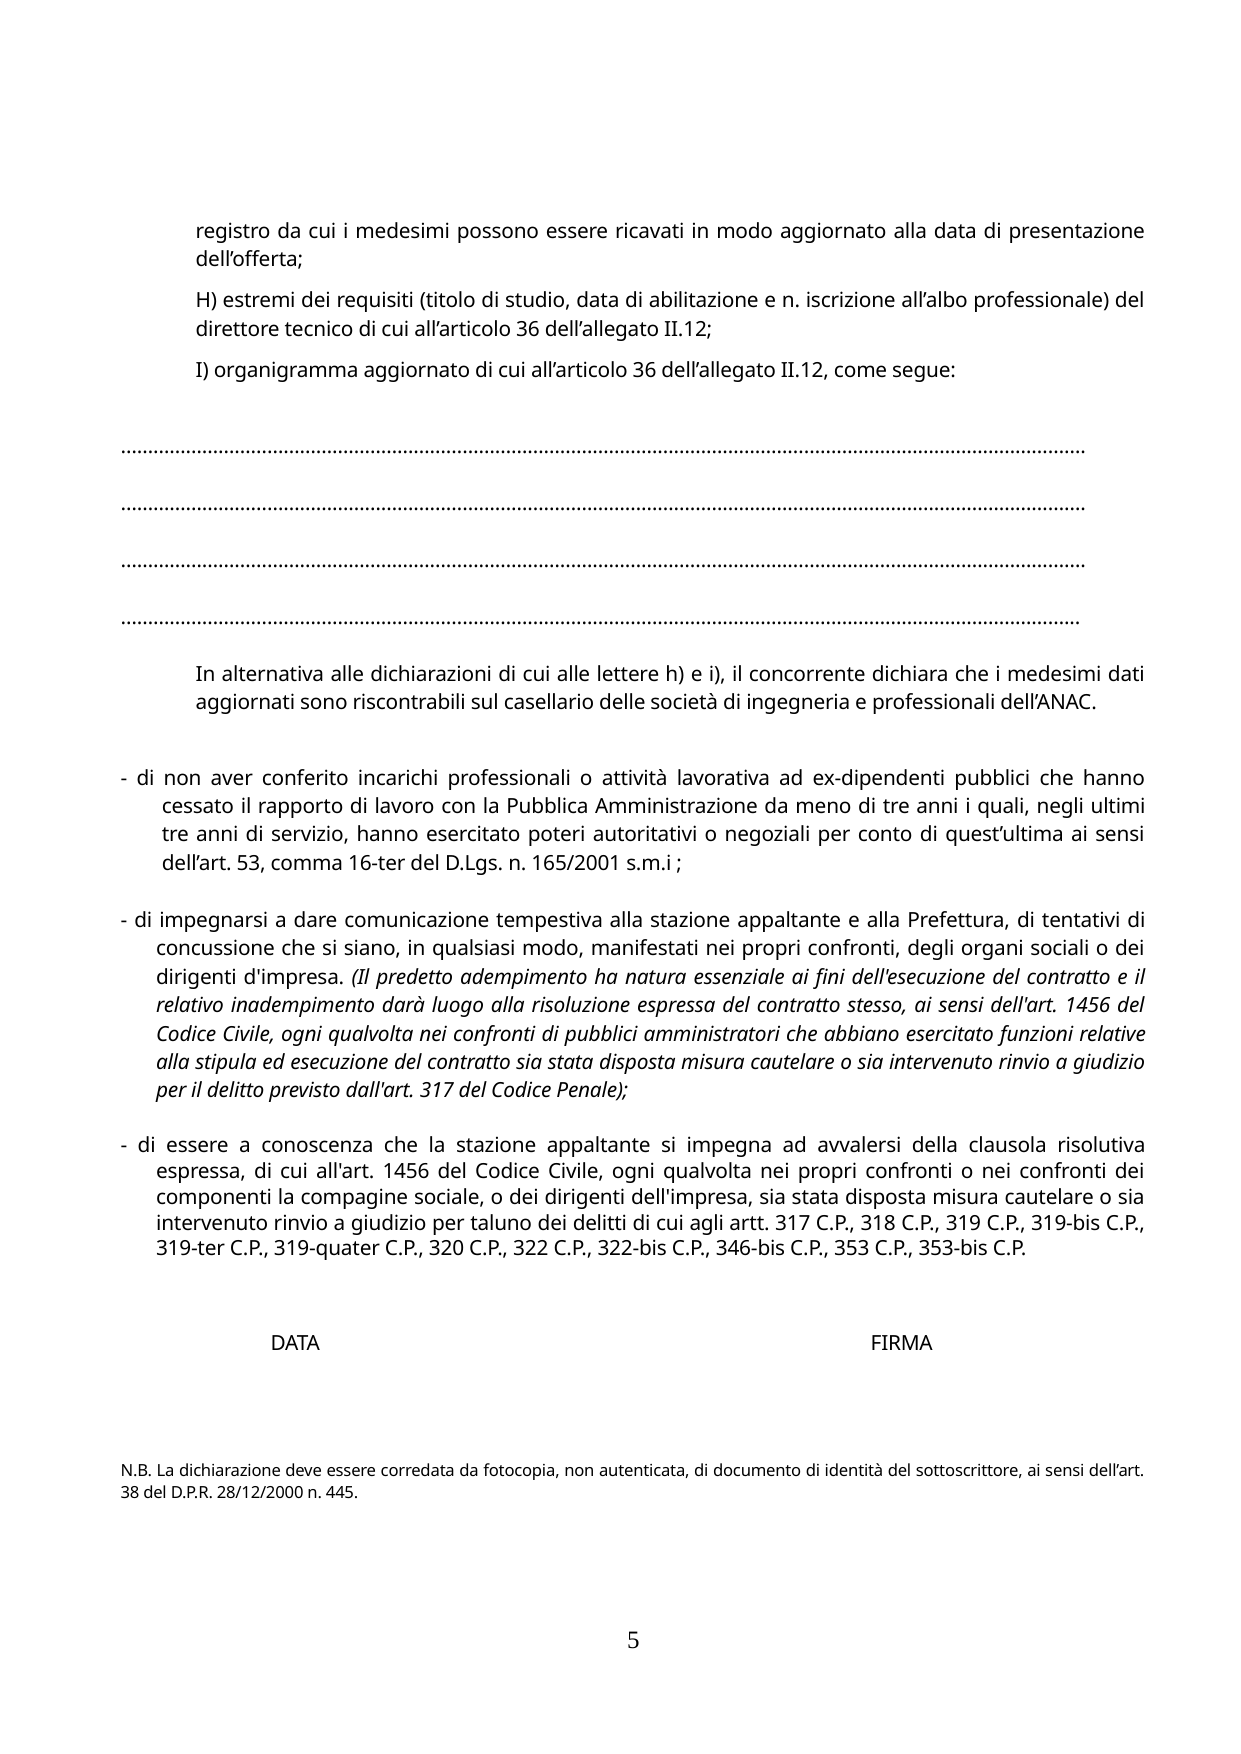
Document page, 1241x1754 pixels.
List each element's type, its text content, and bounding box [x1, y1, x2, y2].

text DATA FIRMA [120, 1328, 1146, 1356]
text …………………………………………………………………………………………………………………………………………………………... [120, 602, 1146, 631]
text ……………………………………………………………………………………………………………………………………………………………. [120, 431, 1146, 459]
list In alternativa alle dichiarazioni di cui alle lettere h) e i), il concorrente dichiara che i medesimi dati aggiornati sono riscontrabili sul casellario delle società di ingegneria e professionali dell’ANAC. [158, 659, 1146, 716]
list registro da cui i medesimi possono essere ricavati in modo aggiornato alla data di presentazione dell’offerta; [158, 216, 1146, 273]
text - di impegnarsi a dare comunicazione tempestiva alla stazione appaltante e alla Prefettura, di tentativi di concussione che si siano, in qualsiasi modo, manifestati nei propri confronti, degli organi sociali o dei dirigenti d'impresa. (Il predetto adempimento ha natura essenziale ai fini dell'esecuzione del contratto e il relativo inadempimento darà luogo alla risoluzione espressa del contratto stesso, ai sensi dell'art. 1456 del Codice Civile, ogni qualvolta nei confronti di pubblici amministratori che abbiano esercitato funzioni relative alla stipula ed esecuzione del contratto sia stata disposta misura cautelare o sia intervenuto rinvio a giudizio per il delitto previsto dall'art. 317 del Codice Penale); [120, 905, 1146, 1104]
text ……………………………………………………………………………………………………………………………………………………………. [120, 545, 1146, 574]
text - di non aver conferito incarichi professionali o attività lavorativa ad ex-dipendenti pubblici che hanno cessato il rapporto di lavoro con la Pubblica Amministrazione da meno di tre anni i quali, negli ultimi tre anni di servizio, hanno esercitato poteri autoritativi o negoziali per conto di quest’ultima ai sensi dell’art. 53, comma 16-ter del D.Lgs. n. 165/2001 s.m.i ; [120, 763, 1146, 876]
text - di essere a conoscenza che la stazione appaltante si impegna ad avvalersi della clausola risolutiva espressa, di cui all'art. 1456 del Codice Civile, ogni qualvolta nei propri confronti o nei confronti dei componenti la compagine sociale, o dei dirigenti dell'impresa, sia stata disposta misura cautelare o sia intervenuto rinvio a giudizio per taluno dei delitti di cui agli artt. 317 C.P., 318 C.P., 319 C.P., 319-bis C.P., 319-ter C.P., 319-quater C.P., 320 C.P., 322 C.P., 322-bis C.P., 346-bis C.P., 353 C.P., 353-bis C.P. [120, 1132, 1146, 1261]
list I) organigramma aggiornato di cui all’articolo 36 dell’allegato II.12, come segue: [158, 355, 1146, 383]
text ……………………………………………………………………………………………………………………………………………………………. [120, 488, 1146, 516]
text N.B. La dichiarazione deve essere corredata da fotocopia, non autenticata, di documento di identità del sottoscrittore, ai sensi dell’art. 38 del D.P.R. 28/12/2000 n. 445. [120, 1458, 1146, 1504]
list H) estremi dei requisiti (titolo di studio, data di abilitazione e n. iscrizione all’albo professionale) del direttore tecnico di cui all’articolo 36 dell’allegato II.12; [158, 286, 1146, 342]
